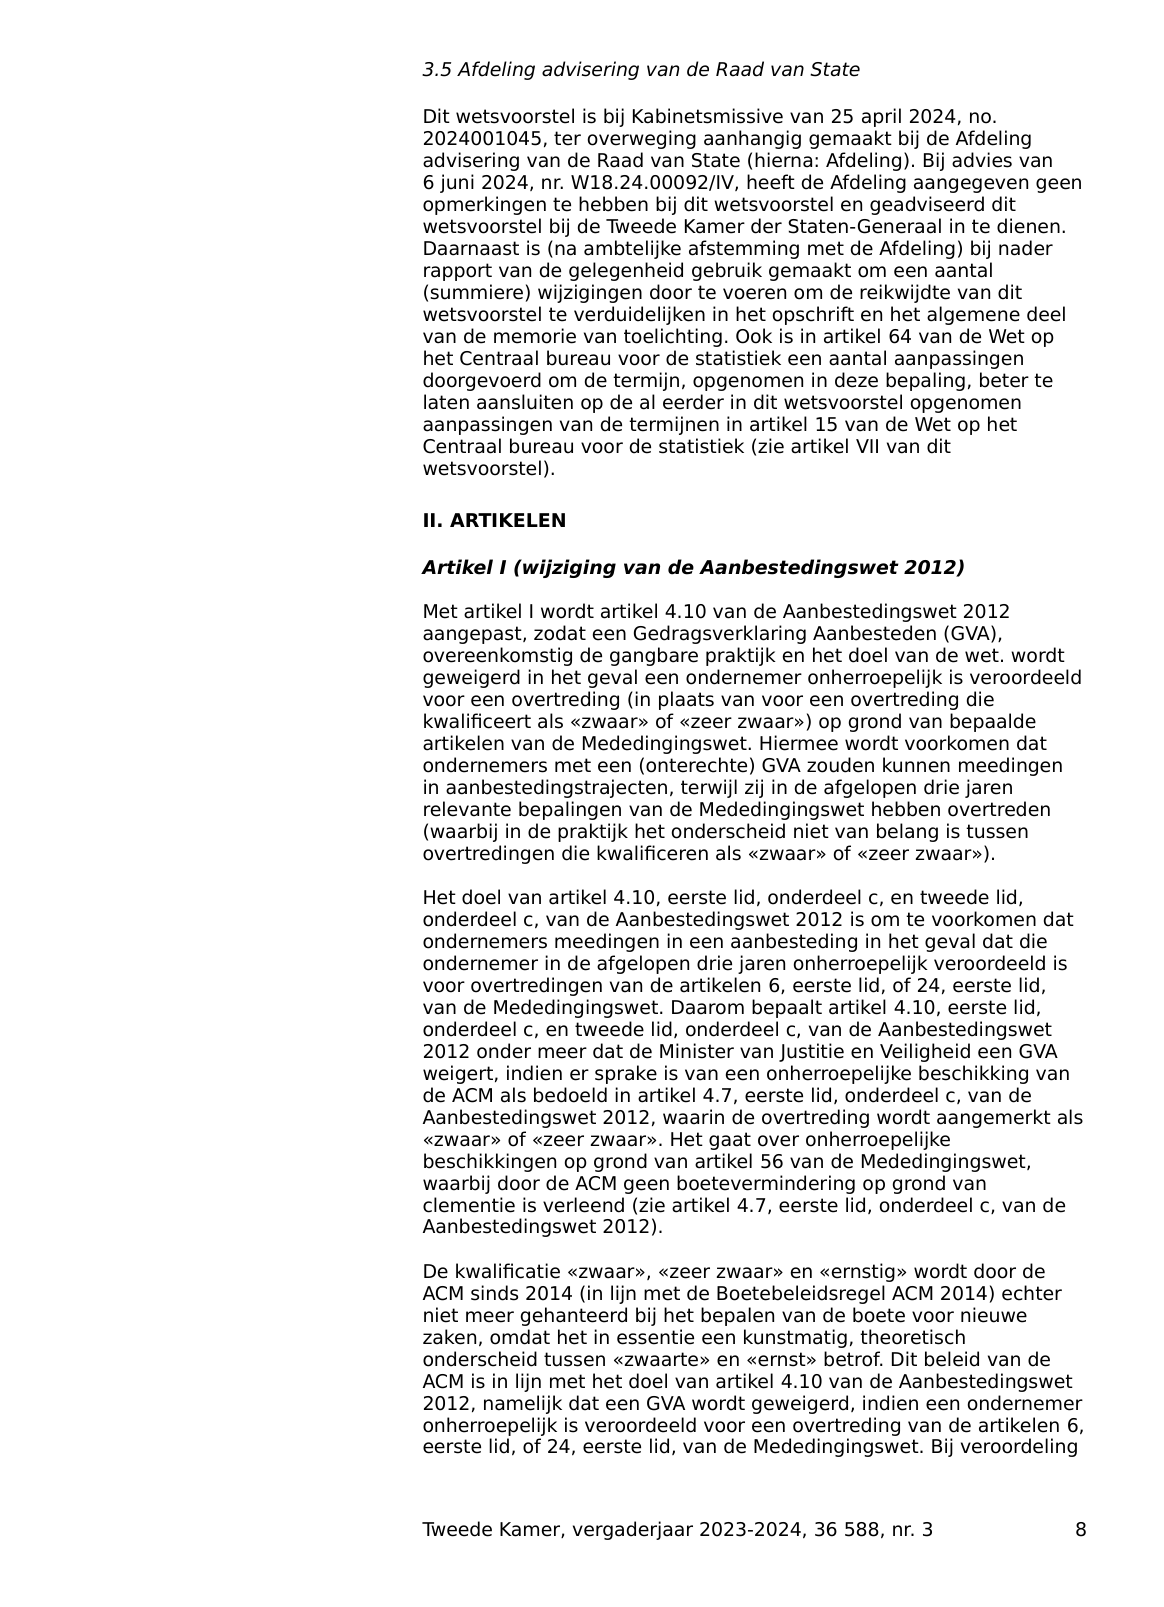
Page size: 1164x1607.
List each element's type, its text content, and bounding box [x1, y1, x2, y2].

text Met artikel I wordt artikel 4.10 van de Aanbestedingswet 2012 aangepast, zodat een Gedragsverklaring Aanbesteden (GVA), overeenkomstig de gangbare praktijk en het doel van de wet. wordt geweigerd in het geval een ondernemer onherroepelijk is veroordeeld voor een overtreding (in plaats van voor een overtreding die kwalificeert als «zwaar» of «zeer zwaar») op grond van bepaalde artikelen van de Mededingingswet. Hiermee wordt voorkomen dat ondernemers met een (onterechte) GVA zouden kunnen meedingen in aanbestedingstrajecten, terwijl zij in de afgelopen drie jaren relevante bepalingen van de Mededingingswet hebben overtreden (waarbij in de praktijk het onderscheid niet van belang is tussen overtredingen die kwalificeren als «zwaar» of «zeer zwaar»). [422, 601, 1087, 864]
text De kwalificatie «zwaar», «zeer zwaar» en «ernstig» wordt door de ACM sinds 2014 (in lijn met de Boetebeleidsregel ACM 2014) echter niet meer gehanteerd bij het bepalen van de boete voor nieuwe zaken, omdat het in essentie een kunstmatig, theoretisch onderscheid tussen «zwaarte» en «ernst» betrof. Dit beleid van de ACM is in lijn met het doel van artikel 4.10 van de Aanbestedingswet 2012, namelijk dat een GVA wordt geweigerd, indien een ondernemer onherroepelijk is veroordeeld voor een overtreding van de artikelen 6, eerste lid, of 24, eerste lid, van de Mededingingswet. Bij veroordeling [422, 1261, 1087, 1458]
text Dit wetsvoorstel is bij Kabinetsmissive van 25 april 2024, no. 2024001045, ter overweging aanhangig gemaakt bij de Afdeling advisering van de Raad van State (hierna: Afdeling). Bij advies van 6 juni 2024, nr. W18.24.00092/IV, heeft de Afdeling aangegeven geen opmerkingen te hebben bij dit wetsvoorstel en geadviseerd dit wetsvoorstel bij de Tweede Kamer der Staten-Generaal in te dienen. Daarnaast is (na ambtelijke afstemming met de Afdeling) bij nader rapport van de gelegenheid gebruik gemaakt om een aantal (summiere) wijzigingen door te voeren om de reikwijdte van dit wetsvoorstel te verduidelijken in het opschrift en het algemene deel van de memorie van toelichting. Ook is in artikel 64 van de Wet op het Centraal bureau voor de statistiek een aantal aanpassingen doorgevoerd om de termijn, opgenomen in deze bepaling, beter te laten aansluiten op de al eerder in dit wetsvoorstel opgenomen aanpassingen van de termijnen in artikel 15 van de Wet op het Centraal bureau voor de statistiek (zie artikel VII van dit wetsvoorstel). [422, 106, 1087, 480]
subtitle Artikel I (wijziging van de Aanbestedingswet 2012) [422, 557, 1087, 579]
subtitle 3.5 Afdeling advisering van de Raad van State [422, 59, 1087, 81]
subtitle II. ARTIKELEN [422, 510, 1087, 532]
text Het doel van artikel 4.10, eerste lid, onderdeel c, en tweede lid, onderdeel c, van de Aanbestedingswet 2012 is om te voorkomen dat ondernemers meedingen in een aanbesteding in het geval dat die ondernemer in de afgelopen drie jaren onherroepelijk veroordeeld is voor overtredingen van de artikelen 6, eerste lid, of 24, eerste lid, van de Mededingingswet. Daarom bepaalt artikel 4.10, eerste lid, onderdeel c, en tweede lid, onderdeel c, van de Aanbestedingswet 2012 onder meer dat de Minister van Justitie en Veiligheid een GVA weigert, indien er sprake is van een onherroepelijke beschikking van de ACM als bedoeld in artikel 4.7, eerste lid, onderdeel c, van de Aanbestedingswet 2012, waarin de overtreding wordt aangemerkt als «zwaar» of «zeer zwaar». Het gaat over onherroepelijke beschikkingen op grond van artikel 56 van de Mededingingswet, waarbij door de ACM geen boetevermindering op grond van clementie is verleend (zie artikel 4.7, eerste lid, onderdeel c, van de Aanbestedingswet 2012). [422, 887, 1087, 1238]
